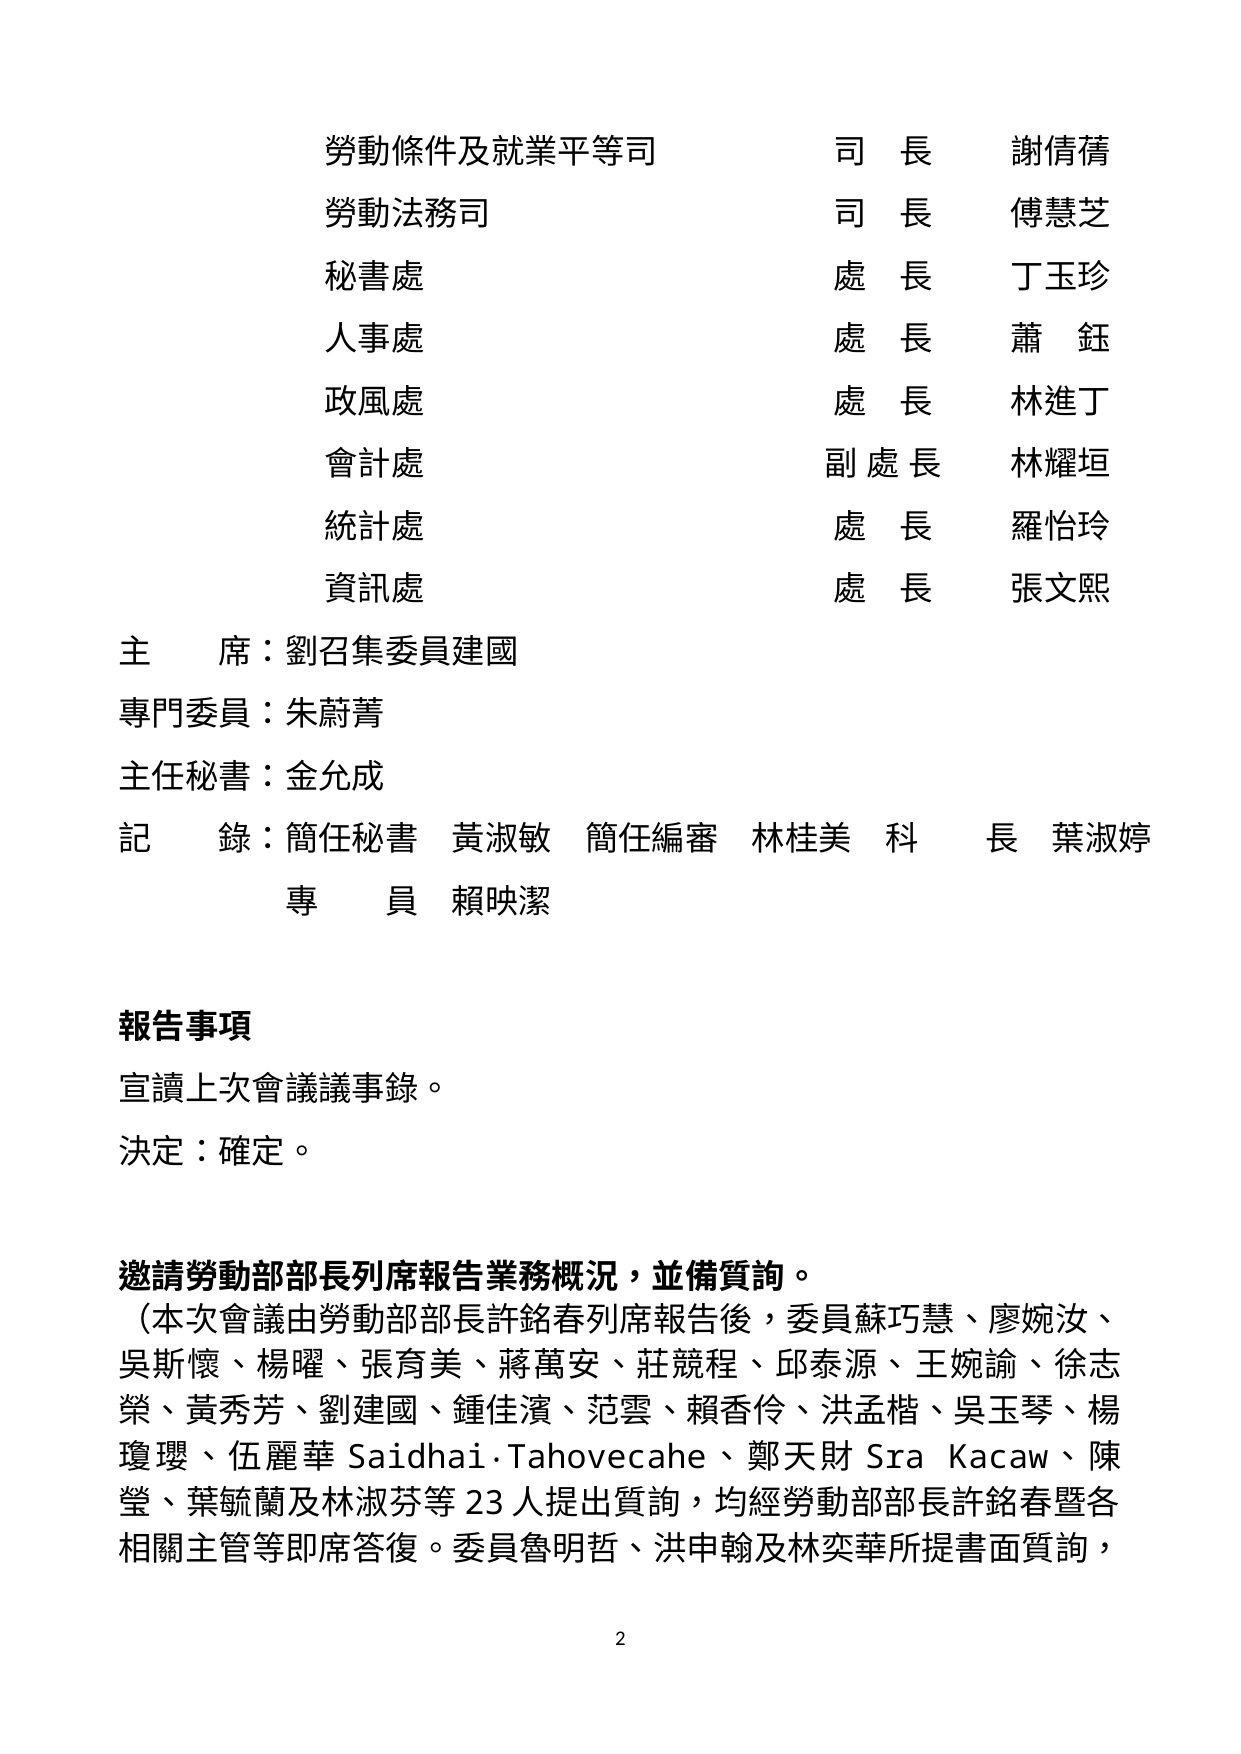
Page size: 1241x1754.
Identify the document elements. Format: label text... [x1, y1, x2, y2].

table_cell 統計處 [288, 482, 778, 544]
table_cell 林進丁 [988, 357, 1122, 419]
text 主任秘書：金允成 [118, 732, 1122, 794]
table_cell [118, 107, 288, 169]
table_cell 處長 [778, 357, 987, 419]
table_cell 蕭 鈺 [988, 294, 1122, 357]
table_cell 司長 [778, 107, 987, 169]
table_cell 資訊處 [288, 544, 778, 607]
text 主 席：劉召集委員建國 [118, 607, 1122, 669]
table_cell 處長 [778, 294, 987, 357]
table_cell 勞動法務司 [288, 169, 778, 232]
table_cell 司長 [778, 169, 987, 232]
table_cell 張文熙 [988, 544, 1122, 607]
table_cell 會計處 [288, 419, 778, 482]
text 報告事項 [118, 982, 1122, 1044]
text 決定：確定。 [118, 1107, 1122, 1169]
table_cell 謝倩蒨 [988, 107, 1122, 169]
table_cell [118, 294, 288, 357]
table_cell 林耀垣 [988, 419, 1122, 482]
table_cell 政風處 [288, 357, 778, 419]
table_cell 處長 [778, 544, 987, 607]
table_cell 處長 [778, 232, 987, 294]
table_cell 人事處 [288, 294, 778, 357]
table_cell 丁玉珍 [988, 232, 1122, 294]
text 專門委員：朱蔚菁 [118, 669, 1122, 732]
table_cell 副處長 [778, 419, 987, 482]
table_cell [118, 232, 288, 294]
text 記 錄：簡任秘書 黃淑敏 簡任編審 林桂美 科 長 葉淑婷 專 員 賴映潔 [118, 794, 1187, 919]
table_cell [118, 419, 288, 482]
text （本次會議由勞動部部長許銘春列席報告後，委員蘇巧慧、廖婉汝、吳斯懷、楊曜、張育美、蔣萬安、莊競程、邱泰源、王婉諭、徐志榮、黃秀芳、劉建國、鍾佳濱、范雲、賴香伶、洪孟楷、吳玉琴、楊瓊瓔、伍麗華Saidhai‧Tahovecahe、鄭天財Sra Kacaw、陳瑩、葉毓蘭及林淑芬等23人提出質詢，均經勞動部部長許銘春暨各相關主管等即席答復。委員魯明哲、洪申翰及林奕華所提書面質詢， [118, 1294, 1122, 1569]
table_cell 秘書處 [288, 232, 778, 294]
table_cell [118, 357, 288, 419]
text 邀請勞動部部長列席報告業務概況，並備質詢。 [118, 1232, 1122, 1294]
table_cell 傅慧芝 [988, 169, 1122, 232]
text 宣讀上次會議議事錄。 [118, 1044, 1122, 1107]
table_cell 羅怡玲 [988, 482, 1122, 544]
table_cell [118, 482, 288, 544]
table_cell [118, 169, 288, 232]
table_cell 勞動條件及就業平等司 [288, 107, 778, 169]
table_cell [118, 544, 288, 607]
table_cell 處長 [778, 482, 987, 544]
